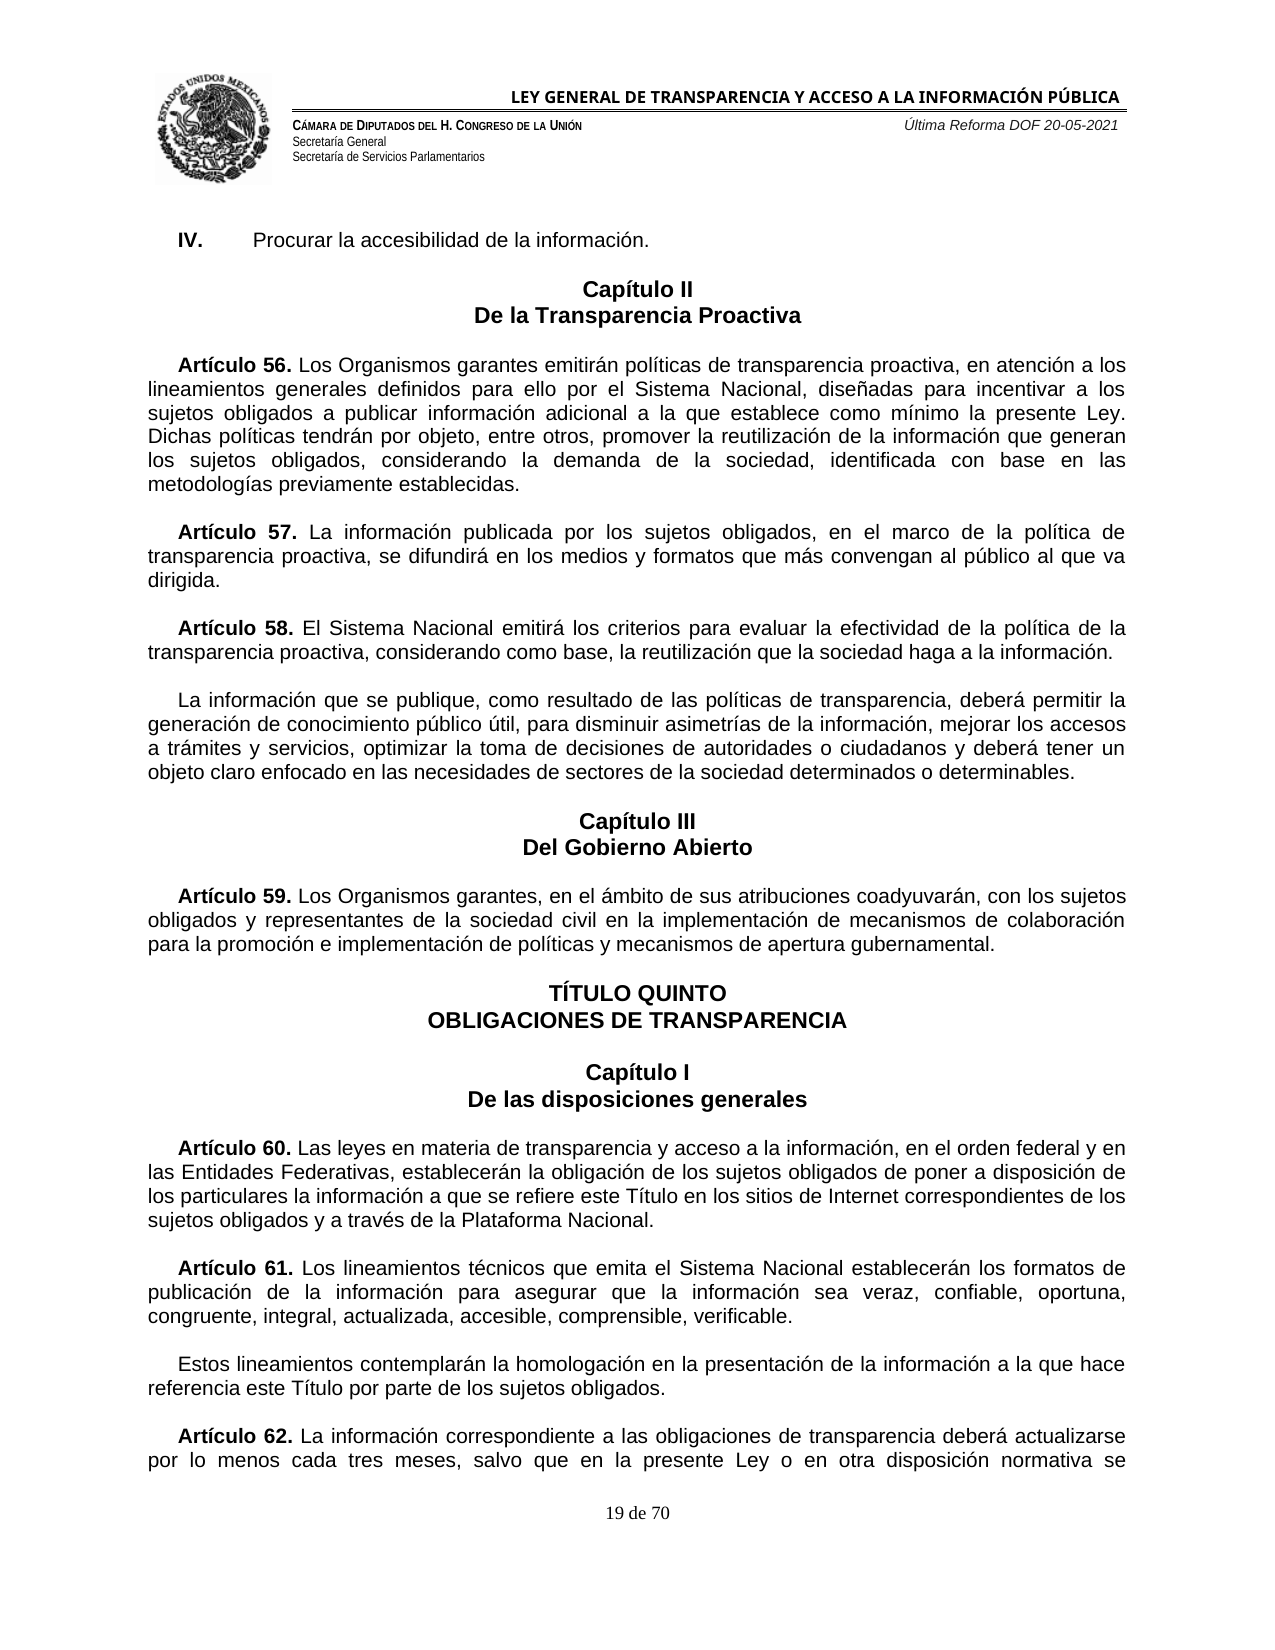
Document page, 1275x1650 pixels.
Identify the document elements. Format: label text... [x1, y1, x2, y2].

text Capítulo III [148, 808, 1127, 834]
text Del Gobierno Abierto [148, 834, 1127, 860]
text Artículo 62. La información correspondiente a las obligaciones de transparencia deberá actualizarse por lo menos cada tres meses, salvo que en la presente Ley o en otra disposición normativa se [148, 1423, 1127, 1471]
text De la Transparencia Proactiva [148, 302, 1127, 328]
text Artículo 61. Los lineamientos técnicos que emita el Sistema Nacional establecerán los formatos de publicación de la información para asegurar que la información sea veraz, confiable, oportuna, congruente, integral, actualizada, accesible, comprensible, verificable. [148, 1256, 1127, 1328]
text TÍTULO QUINTO [148, 980, 1127, 1007]
text De las disposiciones generales [148, 1086, 1127, 1112]
text Artículo 58. El Sistema Nacional emitirá los criterios para evaluar la efectividad de la política de la transparencia proactiva, considerando como base, la reutilización que la sociedad haga a la información. [148, 616, 1127, 664]
text IV. Procurar la accesibilidad de la información. [178, 228, 1127, 252]
text Artículo 60. Las leyes en materia de transparencia y acceso a la información, en el orden federal y en las Entidades Federativas, establecerán la obligación de los sujetos obligados de poner a disposición de los particulares la información a que se refiere este Título en los sitios de Internet correspondientes de los sujetos obligados y a través de la Plataforma Nacional. [148, 1136, 1127, 1232]
text Capítulo II [148, 276, 1127, 302]
text OBLIGACIONES DE TRANSPARENCIA [148, 1007, 1127, 1033]
text La información que se publique, como resultado de las políticas de transparencia, deberá permitir la generación de conocimiento público útil, para disminuir asimetrías de la información, mejorar los accesos a trámites y servicios, optimizar la toma de decisiones de autoridades o ciudadanos y deberá tener un objeto claro enfocado en las necesidades de sectores de la sociedad determinados o determinables. [148, 688, 1127, 784]
text Artículo 56. Los Organismos garantes emitirán políticas de transparencia proactiva, en atención a los lineamientos generales definidos para ello por el Sistema Nacional, diseñadas para incentivar a los sujetos obligados a publicar información adicional a la que establece como mínimo la presente Ley. Dichas políticas tendrán por objeto, entre otros, promover la reutilización de la información que generan los sujetos obligados, considerando la demanda de la sociedad, identificada con base en las metodologías previamente establecidas. [148, 352, 1127, 496]
text Artículo 59. Los Organismos garantes, en el ámbito de sus atribuciones coadyuvarán, con los sujetos obligados y representantes de la sociedad civil en la implementación de mecanismos de colaboración para la promoción e implementación de políticas y mecanismos de apertura gubernamental. [148, 884, 1127, 956]
text Estos lineamientos contemplarán la homologación en la presentación de la información a la que hace referencia este Título por parte de los sujetos obligados. [148, 1352, 1127, 1399]
text Capítulo I [148, 1059, 1127, 1086]
text Artículo 57. La información publicada por los sujetos obligados, en el marco de la política de transparencia proactiva, se difundirá en los medios y formatos que más convengan al público al que va dirigida. [148, 520, 1127, 592]
